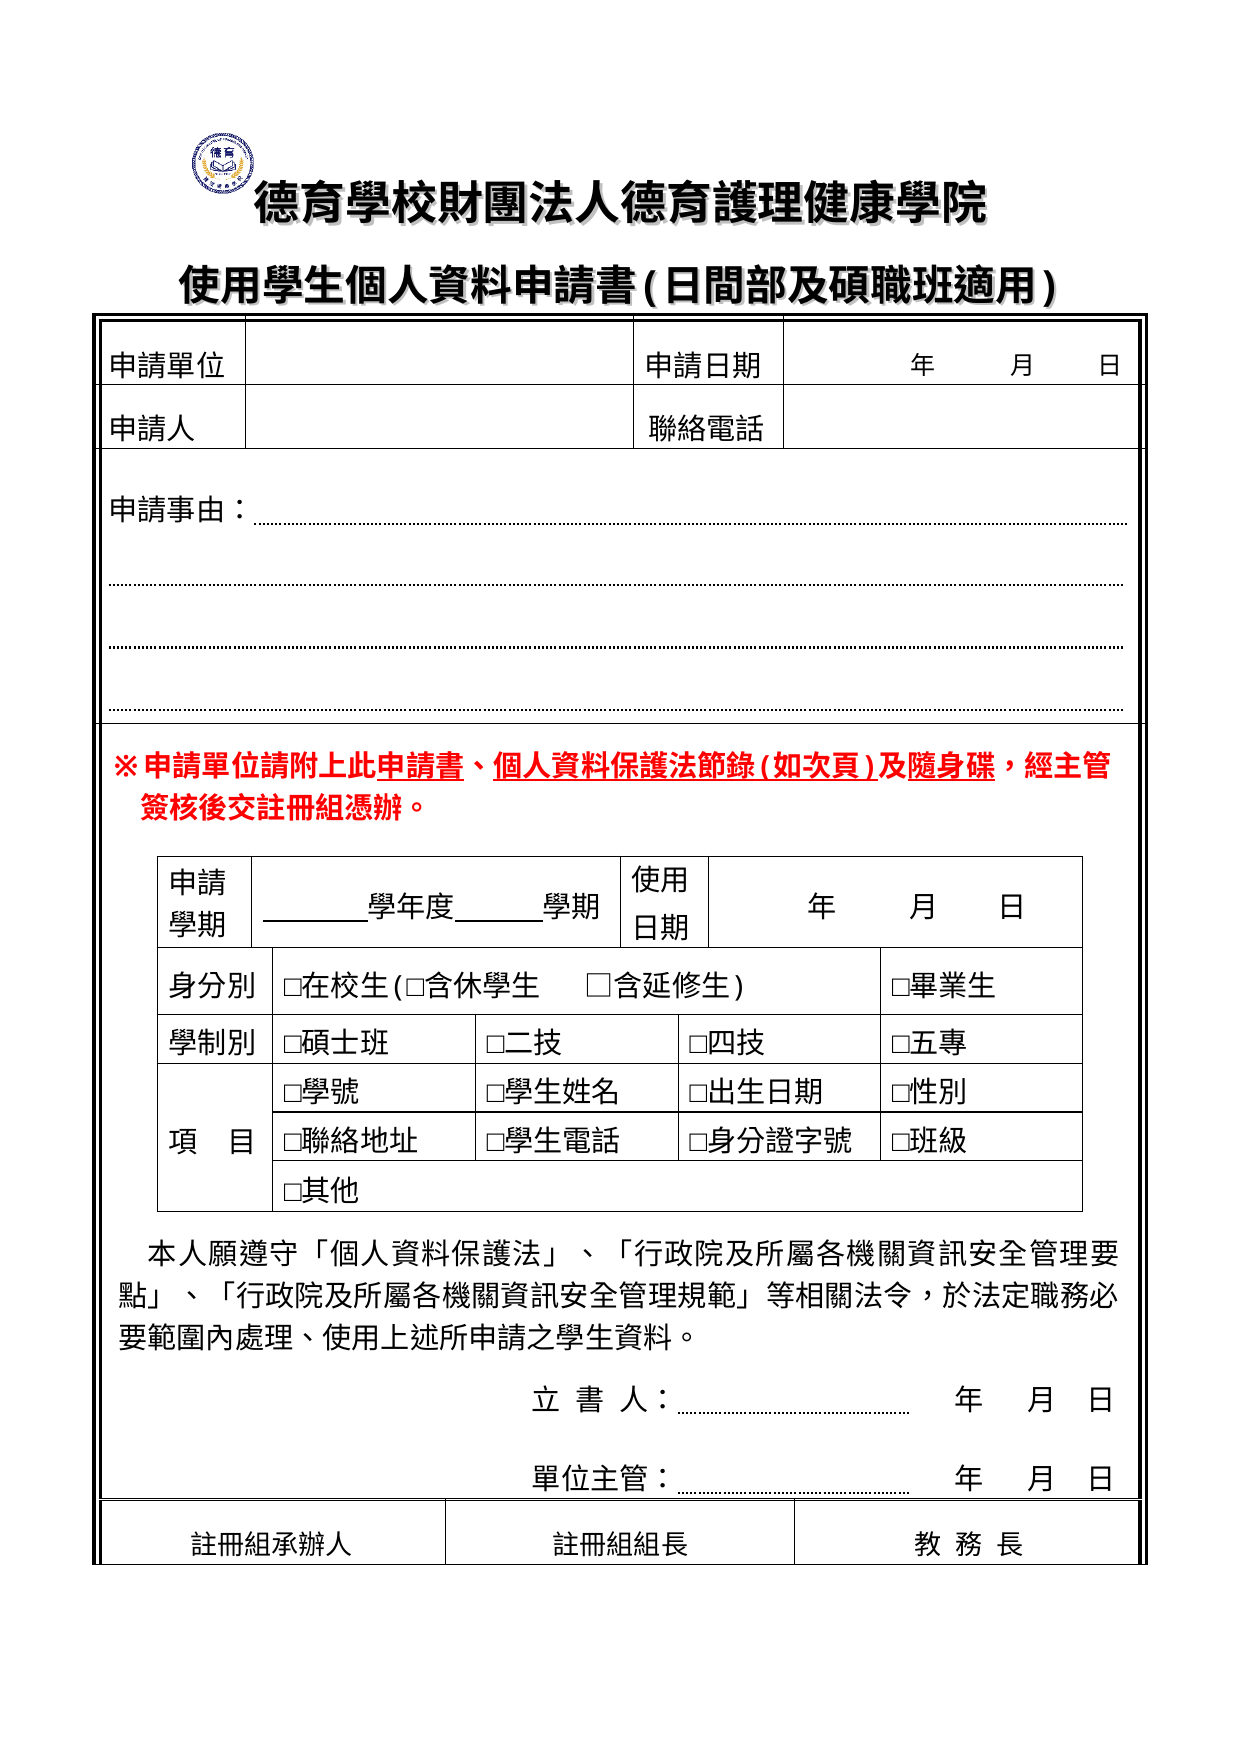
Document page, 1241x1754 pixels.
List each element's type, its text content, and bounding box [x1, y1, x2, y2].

table_cell □班級 [881, 1113, 1082, 1160]
table_cell 申請事由： [102, 449, 1138, 723]
table_cell □畢業生 [881, 948, 1082, 1013]
table_header [246, 322, 633, 384]
table_cell □聯絡地址 [273, 1113, 475, 1160]
table_cell 身分別 [158, 948, 272, 1013]
table_cell 申請人 [102, 385, 245, 448]
table_header 年 月 日 [709, 857, 1082, 947]
table_cell 學制別 [158, 1015, 272, 1062]
table_cell □學生電話 [476, 1113, 678, 1160]
table_header 年 月 日 [784, 316, 1143, 384]
table_header 申請日期 [634, 322, 783, 384]
table_header 使用 日期 [621, 857, 708, 947]
text 德育學校財團法人德育護理健康學院 [118, 127, 1122, 252]
table_cell □五專 [881, 1015, 1082, 1062]
table_cell 註冊組組長 [446, 1501, 794, 1564]
text 使用學生個人資料申請書(日間部及碩職班適用) [118, 252, 1122, 312]
table_cell □碩士班 [273, 1015, 475, 1062]
table_cell □性別 [881, 1064, 1082, 1111]
table_cell □四技 [679, 1015, 880, 1062]
table_cell □學生姓名 [476, 1064, 678, 1111]
table_cell 聯絡電話 [634, 385, 783, 448]
table_cell □在校生(□含休學生 □含延修生) [273, 948, 880, 1013]
table_cell □其他 [273, 1161, 1082, 1211]
table_cell 註冊組承辦人 [102, 1501, 445, 1564]
table_header 申請單位 [97, 316, 245, 384]
table_header 學年度 學期 [252, 857, 620, 947]
table_cell ※申請單位請附上此申請書、個人資料保護法節錄(如次頁)及隨身碟，經主管簽核後交註冊組憑辦。 本人願遵守「個人資料保護法」、「行政院及所屬各機關資訊安全管理要點」、「行政院及所屬各機關資訊安全管理規範」等相關法令，於法定職務必要範圍內處理、使用上述所申請之學生資料。 立 書 人： 年 月 日 單位主管： 年 月 日 [102, 724, 1138, 1498]
table_cell □出生日期 [679, 1064, 880, 1111]
table_cell [784, 385, 1138, 448]
table_header 申請 學期 [158, 857, 251, 947]
table_cell 項 目 [158, 1064, 272, 1211]
table_cell □身分證字號 [679, 1113, 880, 1160]
table_cell [246, 385, 633, 448]
table_cell □學號 [273, 1064, 475, 1111]
table_cell □二技 [476, 1015, 678, 1062]
table_cell 教 務 長 [795, 1501, 1138, 1564]
